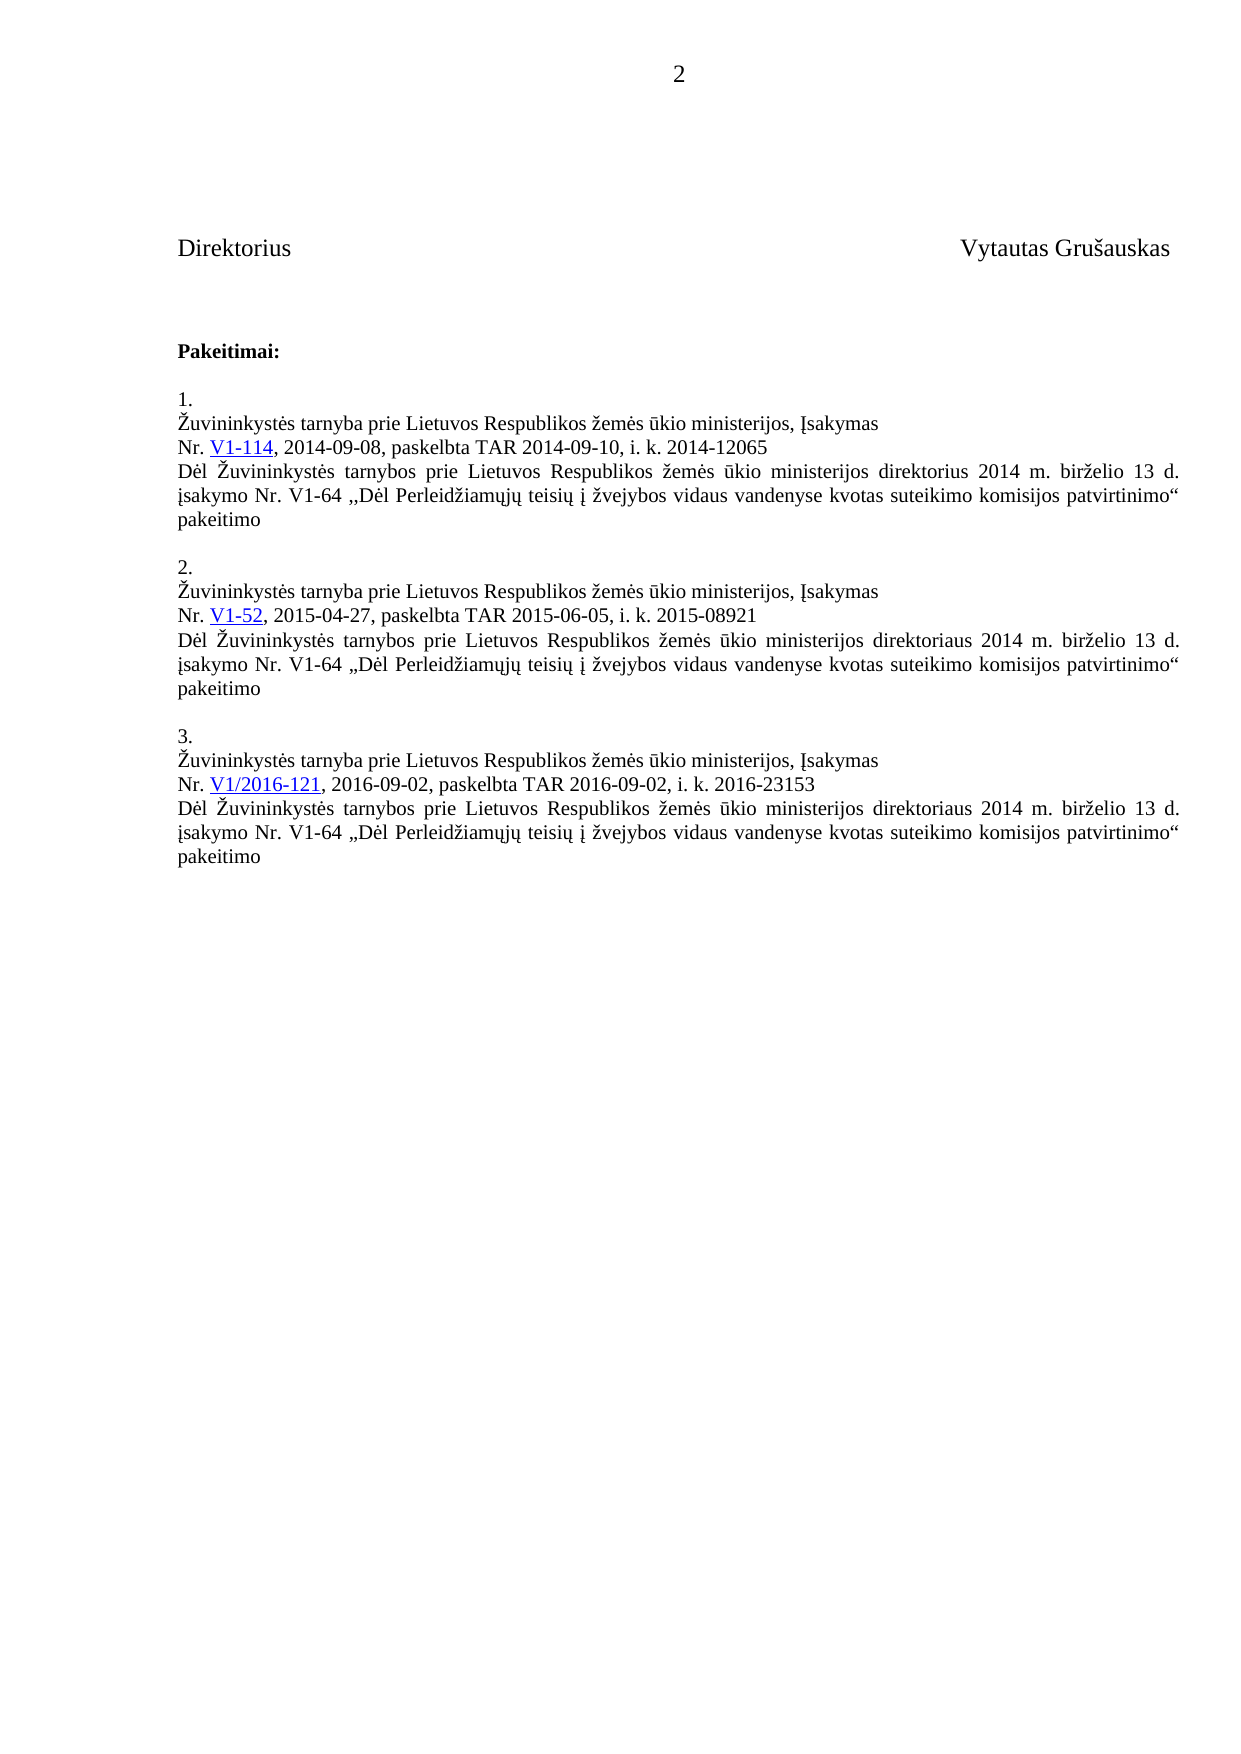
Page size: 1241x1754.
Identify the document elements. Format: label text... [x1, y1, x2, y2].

text Dėl Žuvininkystės tarnybos prie Lietuvos Respublikos žemės ūkio ministerijos direktoriaus 2014 m. birželio 13 d. įsakymo Nr. V1-64 „Dėl Perleidžiamųjų teisių į žvejybos vidaus vandenyse kvotas suteikimo komisijos patvirtinimo“ pakeitimo [177, 627, 1181, 700]
text Dėl Žuvininkystės tarnybos prie Lietuvos Respublikos žemės ūkio ministerijos direktorius 2014 m. birželio 13 d. įsakymo Nr. V1-64 ,,Dėl Perleidžiamųjų teisių į žvejybos vidaus vandenyse kvotas suteikimo komisijos patvirtinimo“ pakeitimo [177, 459, 1181, 531]
text Nr. V1-52, 2015-04-27, paskelbta TAR 2015-06-05, i. k. 2015-08921 [177, 603, 1181, 627]
text 1. [177, 387, 1181, 411]
text Dėl Žuvininkystės tarnybos prie Lietuvos Respublikos žemės ūkio ministerijos direktoriaus 2014 m. birželio 13 d. įsakymo Nr. V1-64 „Dėl Perleidžiamųjų teisių į žvejybos vidaus vandenyse kvotas suteikimo komisijos patvirtinimo“ pakeitimo [177, 796, 1181, 868]
text Žuvininkystės tarnyba prie Lietuvos Respublikos žemės ūkio ministerijos, Įsakymas [177, 411, 1181, 435]
text 2. [177, 555, 1181, 579]
text Nr. V1/2016-121, 2016-09-02, paskelbta TAR 2016-09-02, i. k. 2016-23153 [177, 772, 1181, 796]
text 3. [177, 724, 1181, 748]
text Direktorius Vytautas Grušauskas [177, 233, 1181, 262]
text Nr. V1-114, 2014-09-08, paskelbta TAR 2014-09-10, i. k. 2014-12065 [177, 435, 1181, 459]
text Pakeitimai: [177, 339, 1181, 363]
text Žuvininkystės tarnyba prie Lietuvos Respublikos žemės ūkio ministerijos, Įsakymas [177, 748, 1181, 772]
text Žuvininkystės tarnyba prie Lietuvos Respublikos žemės ūkio ministerijos, Įsakymas [177, 579, 1181, 603]
